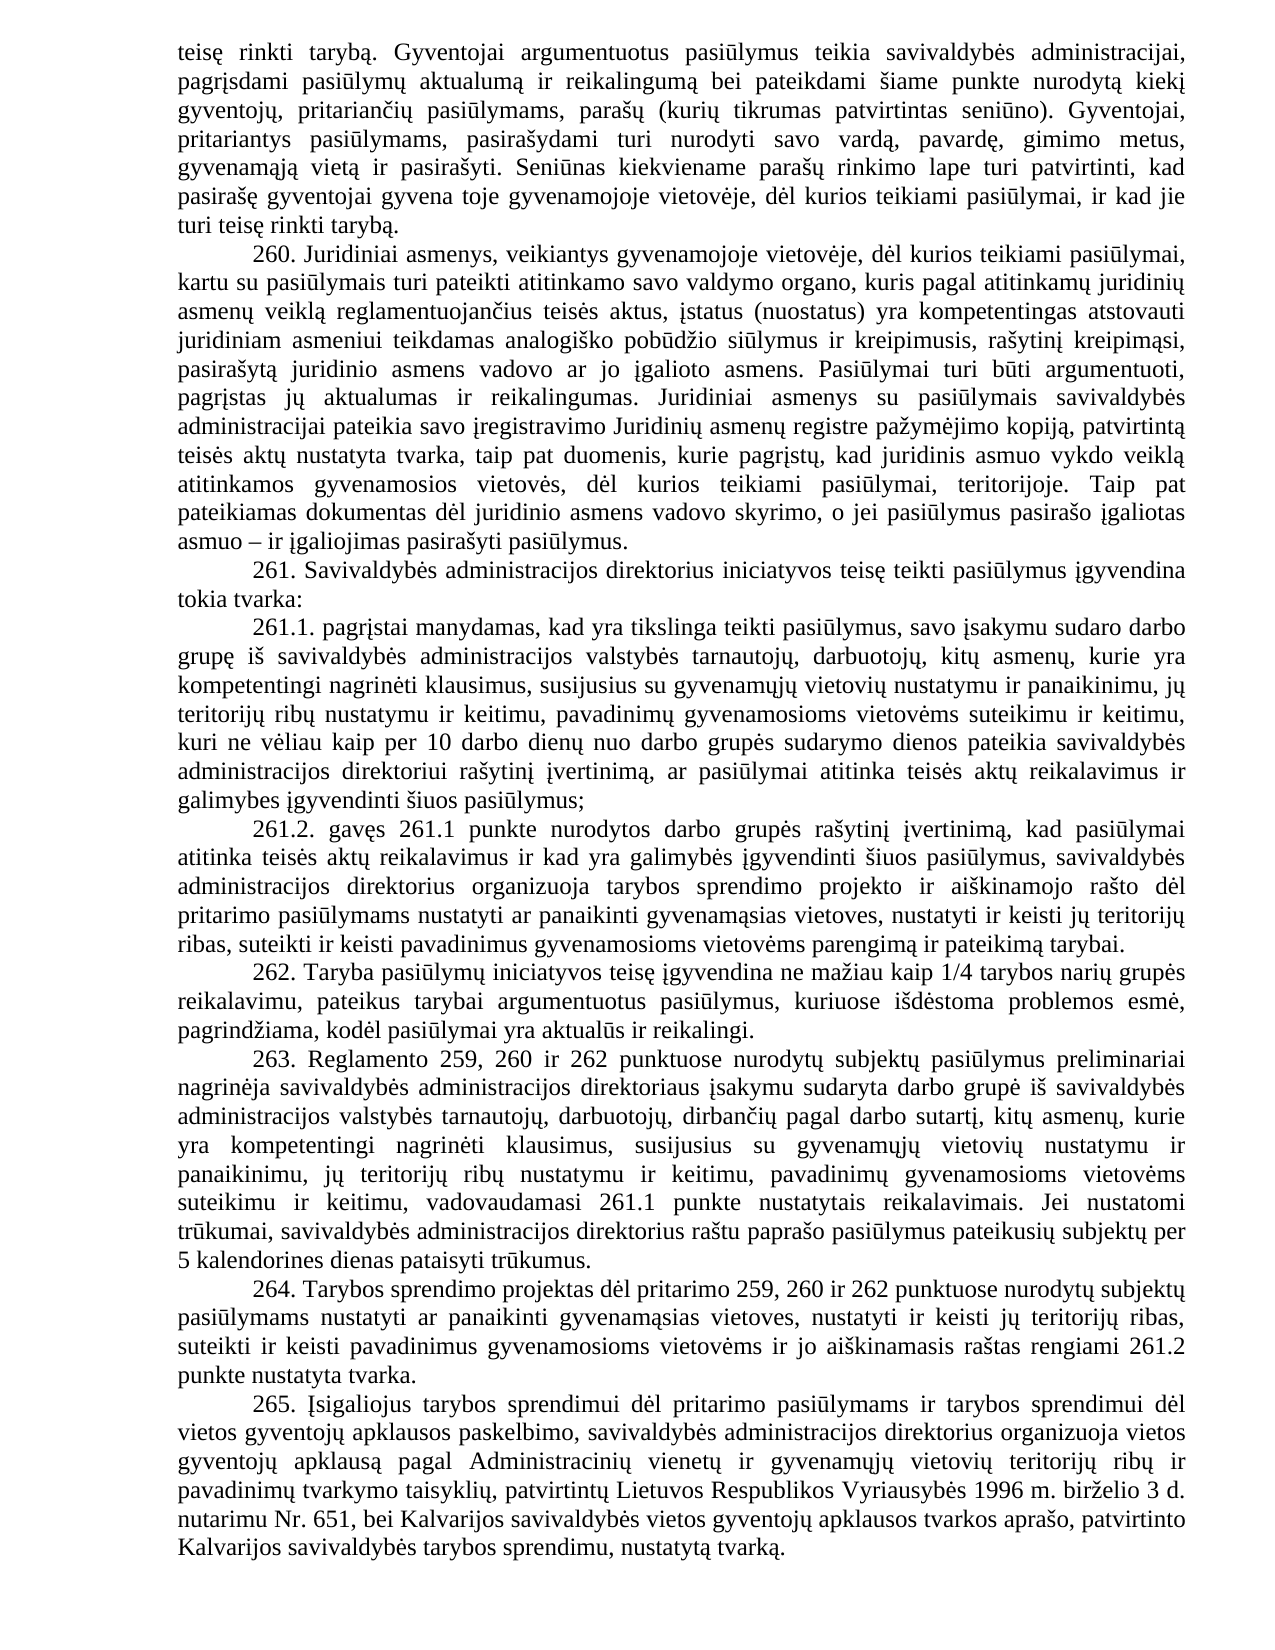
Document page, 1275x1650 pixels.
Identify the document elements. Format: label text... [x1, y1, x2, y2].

text 261.2. gavęs 261.1 punkte nurodytos darbo grupės rašytinį įvertinimą, kad pasiūlymai atitinka teisės aktų reikalavimus ir kad yra galimybės įgyvendinti šiuos pasiūlymus, savivaldybės administracijos direktorius organizuoja tarybos sprendimo projekto ir aiškinamojo rašto dėl pritarimo pasiūlymams nustatyti ar panaikinti gyvenamąsias vietoves, nustatyti ir keisti jų teritorijų ribas, suteikti ir keisti pavadinimus gyvenamosioms vietovėms parengimą ir pateikimą tarybai. [177, 814, 1186, 957]
text 263. Reglamento 259, 260 ir 262 punktuose nurodytų subjektų pasiūlymus preliminariai nagrinėja savivaldybės administracijos direktoriaus įsakymu sudaryta darbo grupė iš savivaldybės administracijos valstybės tarnautojų, darbuotojų, dirbančių pagal darbo sutartį, kitų asmenų, kurie yra kompetentingi nagrinėti klausimus, susijusius su gyvenamųjų vietovių nustatymu ir panaikinimu, jų teritorijų ribų nustatymu ir keitimu, pavadinimų gyvenamosioms vietovėms suteikimu ir keitimu, vadovaudamasi 261.1 punkte nustatytais reikalavimais. Jei nustatomi trūkumai, savivaldybės administracijos direktorius raštu paprašo pasiūlymus pateikusių subjektų per 5 kalendorines dienas pataisyti trūkumus. [177, 1044, 1186, 1274]
text 262. Taryba pasiūlymų iniciatyvos teisę įgyvendina ne mažiau kaip 1/4 tarybos narių grupės reikalavimu, pateikus tarybai argumentuotus pasiūlymus, kuriuose išdėstoma problemos esmė, pagrindžiama, kodėl pasiūlymai yra aktualūs ir reikalingi. [177, 957, 1186, 1044]
text 261. Savivaldybės administracijos direktorius iniciatyvos teisę teikti pasiūlymus įgyvendina tokia tvarka: [177, 555, 1186, 612]
text teisę rinkti tarybą. Gyventojai argumentuotus pasiūlymus teikia savivaldybės administracijai, pagrįsdami pasiūlymų aktualumą ir reikalingumą bei pateikdami šiame punkte nurodytą kiekį gyventojų, pritariančių pasiūlymams, parašų (kurių tikrumas patvirtintas seniūno). Gyventojai, pritariantys pasiūlymams, pasirašydami turi nurodyti savo vardą, pavardę, gimimo metus, gyvenamąją vietą ir pasirašyti. Seniūnas kiekviename parašų rinkimo lape turi patvirtinti, kad pasirašę gyventojai gyvena toje gyvenamojoje vietovėje, dėl kurios teikiami pasiūlymai, ir kad jie turi teisę rinkti tarybą. [177, 37, 1186, 239]
text 260. Juridiniai asmenys, veikiantys gyvenamojoje vietovėje, dėl kurios teikiami pasiūlymai, kartu su pasiūlymais turi pateikti atitinkamo savo valdymo organo, kuris pagal atitinkamų juridinių asmenų veiklą reglamentuojančius teisės aktus, įstatus (nuostatus) yra kompetentingas atstovauti juridiniam asmeniui teikdamas analogiško pobūdžio siūlymus ir kreipimusis, rašytinį kreipimąsi, pasirašytą juridinio asmens vadovo ar jo įgalioto asmens. Pasiūlymai turi būti argumentuoti, pagrįstas jų aktualumas ir reikalingumas. Juridiniai asmenys su pasiūlymais savivaldybės administracijai pateikia savo įregistravimo Juridinių asmenų registre pažymėjimo kopiją, patvirtintą teisės aktų nustatyta tvarka, taip pat duomenis, kurie pagrįstų, kad juridinis asmuo vykdo veiklą atitinkamos gyvenamosios vietovės, dėl kurios teikiami pasiūlymai, teritorijoje. Taip pat pateikiamas dokumentas dėl juridinio asmens vadovo skyrimo, o jei pasiūlymus pasirašo įgaliotas asmuo – ir įgaliojimas pasirašyti pasiūlymus. [177, 239, 1186, 555]
text 261.1. pagrįstai manydamas, kad yra tikslinga teikti pasiūlymus, savo įsakymu sudaro darbo grupę iš savivaldybės administracijos valstybės tarnautojų, darbuotojų, kitų asmenų, kurie yra kompetentingi nagrinėti klausimus, susijusius su gyvenamųjų vietovių nustatymu ir panaikinimu, jų teritorijų ribų nustatymu ir keitimu, pavadinimų gyvenamosioms vietovėms suteikimu ir keitimu, kuri ne vėliau kaip per 10 darbo dienų nuo darbo grupės sudarymo dienos pateikia savivaldybės administracijos direktoriui rašytinį įvertinimą, ar pasiūlymai atitinka teisės aktų reikalavimus ir galimybes įgyvendinti šiuos pasiūlymus; [177, 612, 1186, 814]
text 265. Įsigaliojus tarybos sprendimui dėl pritarimo pasiūlymams ir tarybos sprendimui dėl vietos gyventojų apklausos paskelbimo, savivaldybės administracijos direktorius organizuoja vietos gyventojų apklausą pagal Administracinių vienetų ir gyvenamųjų vietovių teritorijų ribų ir pavadinimų tvarkymo taisyklių, patvirtintų Lietuvos Respublikos Vyriausybės 1996 m. birželio 3 d. nutarimu Nr. 651, bei Kalvarijos savivaldybės vietos gyventojų apklausos tvarkos aprašo, patvirtinto Kalvarijos savivaldybės tarybos sprendimu, nustatytą tvarką. [177, 1389, 1186, 1561]
text 264. Tarybos sprendimo projektas dėl pritarimo 259, 260 ir 262 punktuose nurodytų subjektų pasiūlymams nustatyti ar panaikinti gyvenamąsias vietoves, nustatyti ir keisti jų teritorijų ribas, suteikti ir keisti pavadinimus gyvenamosioms vietovėms ir jo aiškinamasis raštas rengiami 261.2 punkte nustatyta tvarka. [177, 1274, 1186, 1389]
